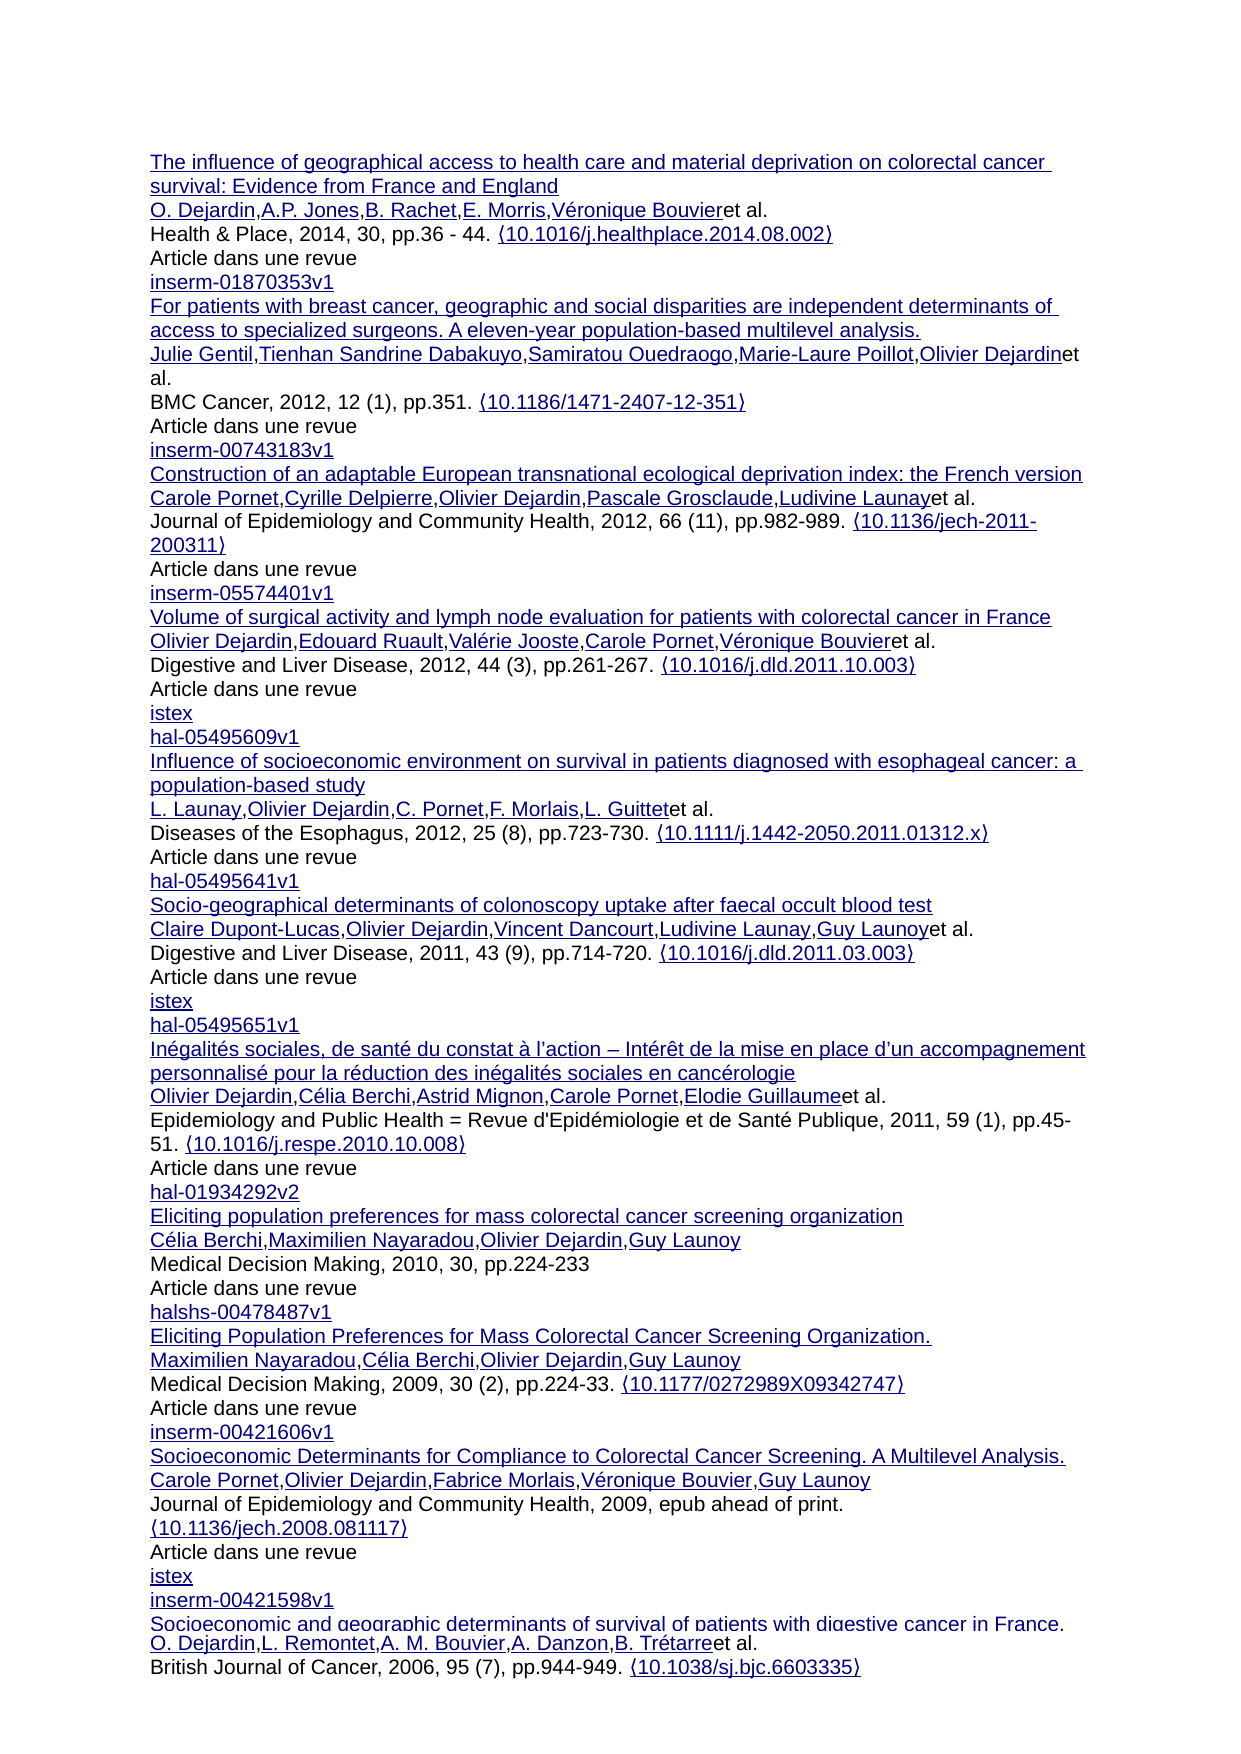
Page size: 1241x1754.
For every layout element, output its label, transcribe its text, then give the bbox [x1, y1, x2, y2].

table_cell Volume of surgical activity and lymph node evaluation for patients with colorectal cancer in France Olivier Dejardin,Edouard Ruault,Valérie Jooste,Carole Pornet,Véronique Bouvieret al. Digestive and Liver Disease, 2012, 44 (3), pp.261-267. ⟨10.1016/j.dld.2011.10.003⟩ Article dans une revue istex hal-05495609v1 [150, 605, 1090, 749]
table_cell Socioeconomic Determinants for Compliance to Colorectal Cancer Screening. A Multilevel Analysis. Carole Pornet,Olivier Dejardin,Fabrice Morlais,Véronique Bouvier,Guy Launoy Journal of Epidemiology and Community Health, 2009, epub ahead of print. ⟨10.1136/jech.2008.081117⟩ Article dans une revue istex inserm-00421598v1 [150, 1444, 1090, 1611]
table_cell Eliciting Population Preferences for Mass Colorectal Cancer Screening Organization. Maximilien Nayaradou,Célia Berchi,Olivier Dejardin,Guy Launoy Medical Decision Making, 2009, 30 (2), pp.224-33. ⟨10.1177/0272989X09342747⟩ Article dans une revue inserm-00421606v1 [150, 1324, 1090, 1444]
table_cell The influence of geographical access to health care and material deprivation on colorectal cancer survival: Evidence from France and England O. Dejardin,A.P. Jones,B. Rachet,E. Morris,Véronique Bouvieret al. Health & Place, 2014, 30, pp.36 - 44. ⟨10.1016/j.healthplace.2014.08.002⟩ Article dans une revue inserm-01870353v1 [150, 150, 1090, 294]
table_cell Eliciting population preferences for mass colorectal cancer screening organization Célia Berchi,Maximilien Nayaradou,Olivier Dejardin,Guy Launoy Medical Decision Making, 2010, 30, pp.224-233 Article dans une revue halshs-00478487v1 [150, 1204, 1090, 1324]
table_cell Influence of socioeconomic environment on survival in patients diagnosed with esophageal cancer: a population-based study L. Launay,Olivier Dejardin,C. Pornet,F. Morlais,L. Guittetet al. Diseases of the Esophagus, 2012, 25 (8), pp.723-730. ⟨10.1111/j.1442-2050.2011.01312.x⟩ Article dans une revue hal-05495641v1 [150, 749, 1090, 893]
table_cell Socio-geographical determinants of colonoscopy uptake after faecal occult blood test Claire Dupont-Lucas,Olivier Dejardin,Vincent Dancourt,Ludivine Launay,Guy Launoyet al. Digestive and Liver Disease, 2011, 43 (9), pp.714-720. ⟨10.1016/j.dld.2011.03.003⟩ Article dans une revue istex hal-05495651v1 [150, 893, 1090, 1036]
table_cell Inégalités sociales, de santé du constat à l’action – Intérêt de la mise en place d’un accompagnement personnalisé pour la réduction des inégalités sociales en cancérologie Olivier Dejardin,Célia Berchi,Astrid Mignon,Carole Pornet,Elodie Guillaumeet al. Epidemiology and Public Health = Revue d'Epidémiologie et de Santé Publique, 2011, 59 (1), pp.45-51. ⟨10.1016/j.respe.2010.10.008⟩ Article dans une revue hal-01934292v2 [150, 1036, 1090, 1204]
table_cell Socioeconomic and geographic determinants of survival of patients with digestive cancer in France. O. Dejardin,L. Remontet,A. M. Bouvier,A. Danzon,B. Trétarreet al. British Journal of Cancer, 2006, 95 (7), pp.944-949. ⟨10.1038/sj.bjc.6603335⟩ [150, 1611, 1090, 1679]
table_cell Construction of an adaptable European transnational ecological deprivation index: the French version Carole Pornet,Cyrille Delpierre,Olivier Dejardin,Pascale Grosclaude,Ludivine Launayet al. Journal of Epidemiology and Community Health, 2012, 66 (11), pp.982-989. ⟨10.1136/jech-2011-200311⟩ Article dans une revue inserm-05574401v1 [150, 461, 1090, 605]
table_cell For patients with breast cancer, geographic and social disparities are independent determinants of access to specialized surgeons. A eleven-year population-based multilevel analysis. Julie Gentil,Tienhan Sandrine Dabakuyo,Samiratou Ouedraogo,Marie-Laure Poillot,Olivier Dejardinet al. BMC Cancer, 2012, 12 (1), pp.351. ⟨10.1186/1471-2407-12-351⟩ Article dans une revue inserm-00743183v1 [150, 294, 1090, 461]
